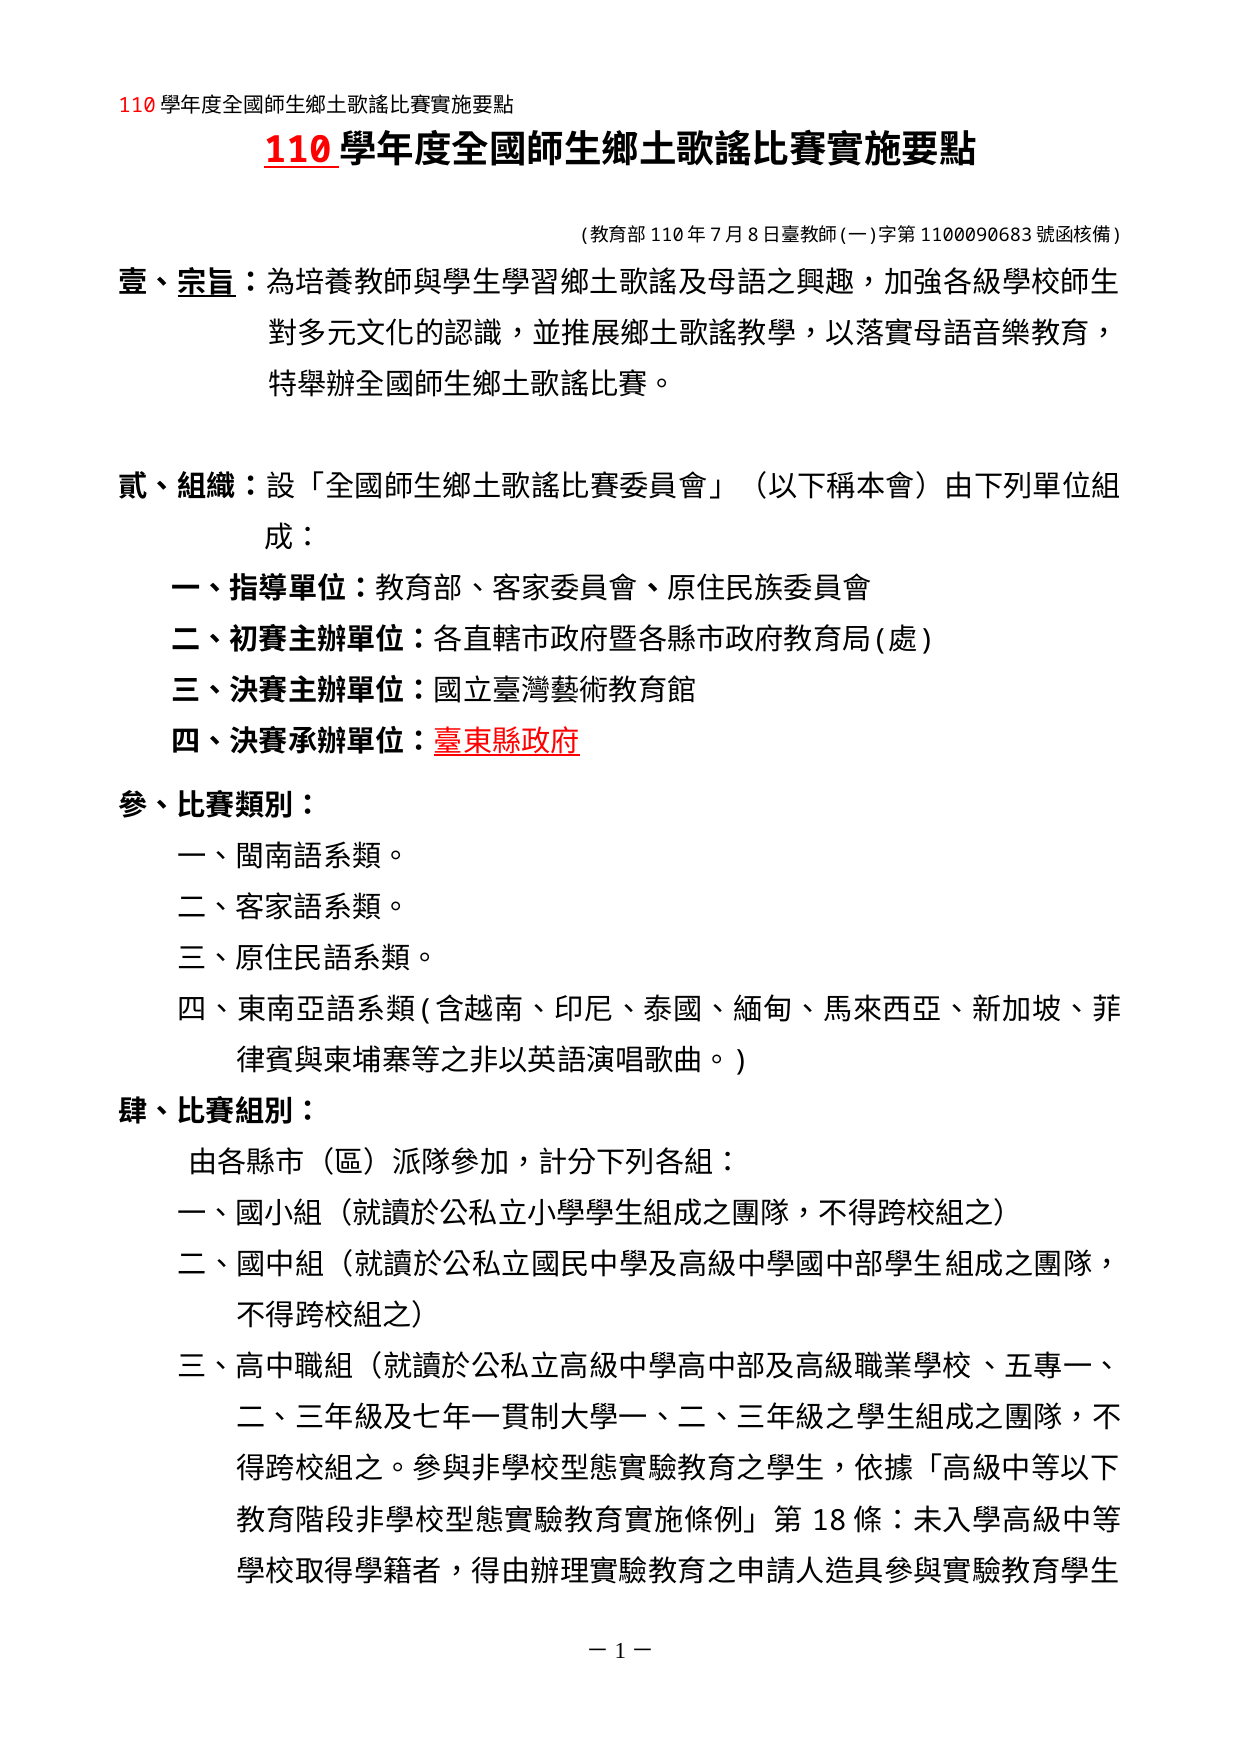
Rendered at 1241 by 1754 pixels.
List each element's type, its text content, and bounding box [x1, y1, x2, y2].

text 110學年度全國師生鄉土歌謠比賽實施要點 [118, 119, 1122, 173]
text 二、初賽主辦單位：各直轄市政府暨各縣市政府教育局(處) [142, 609, 1122, 660]
text (教育部110年7月8日臺教師(一)字第1100090683號函核備) [118, 201, 1122, 252]
text 一、國小組（就讀於公私立小學學生組成之團隊，不得跨校組之） [177, 1183, 1122, 1234]
text 由各縣市（區）派隊參加，計分下列各組： [118, 1132, 1122, 1183]
text 四、決賽承辦單位：臺東縣政府 [142, 711, 1122, 762]
text 二、客家語系類。 [177, 877, 1122, 928]
text 一、指導單位：教育部、客家委員會、原住民族委員會 [142, 558, 1122, 609]
text 壹、宗旨：為培養教師與學生學習鄉土歌謠及母語之興趣，加強各級學校師生對多元文化的認識，並推展鄉土歌謠教學，以落實母語音樂教育，特舉辦全國師生鄉土歌謠比賽。 [118, 252, 1122, 405]
text 四、東南亞語系類(含越南、印尼、泰國、緬甸、馬來西亞、新加坡、菲律賓與柬埔寨等之非以英語演唱歌曲。) [177, 979, 1122, 1081]
text 三、決賽主辦單位：國立臺灣藝術教育館 [142, 660, 1122, 711]
text 貳、組織：設「全國師生鄉土歌謠比賽委員會」（以下稱本會）由下列單位組成： [118, 456, 1122, 558]
text 三、高中職組（就讀於公私立高級中學高中部及高級職業學校、五專一、二、三年級及七年一貫制大學一、二、三年級之學生組成之團隊，不得跨校組之。參與非學校型態實驗教育之學生，依據「高級中等以下教育階段非學校型態實驗教育實施條例」第18條：未入學高級中等學校取得學籍者，得由辦理實驗教育之申請人造具參與實驗教育學生 [177, 1336, 1122, 1591]
text 一、閩南語系類。 [177, 826, 1122, 877]
text 二、國中組（就讀於公私立國民中學及高級中學國中部學生組成之團隊，不得跨校組之） [177, 1234, 1122, 1336]
text 肆、比賽組別： [118, 1081, 1122, 1132]
text 參、比賽類別： [118, 774, 1122, 826]
text 三、原住民語系類。 [177, 928, 1122, 979]
